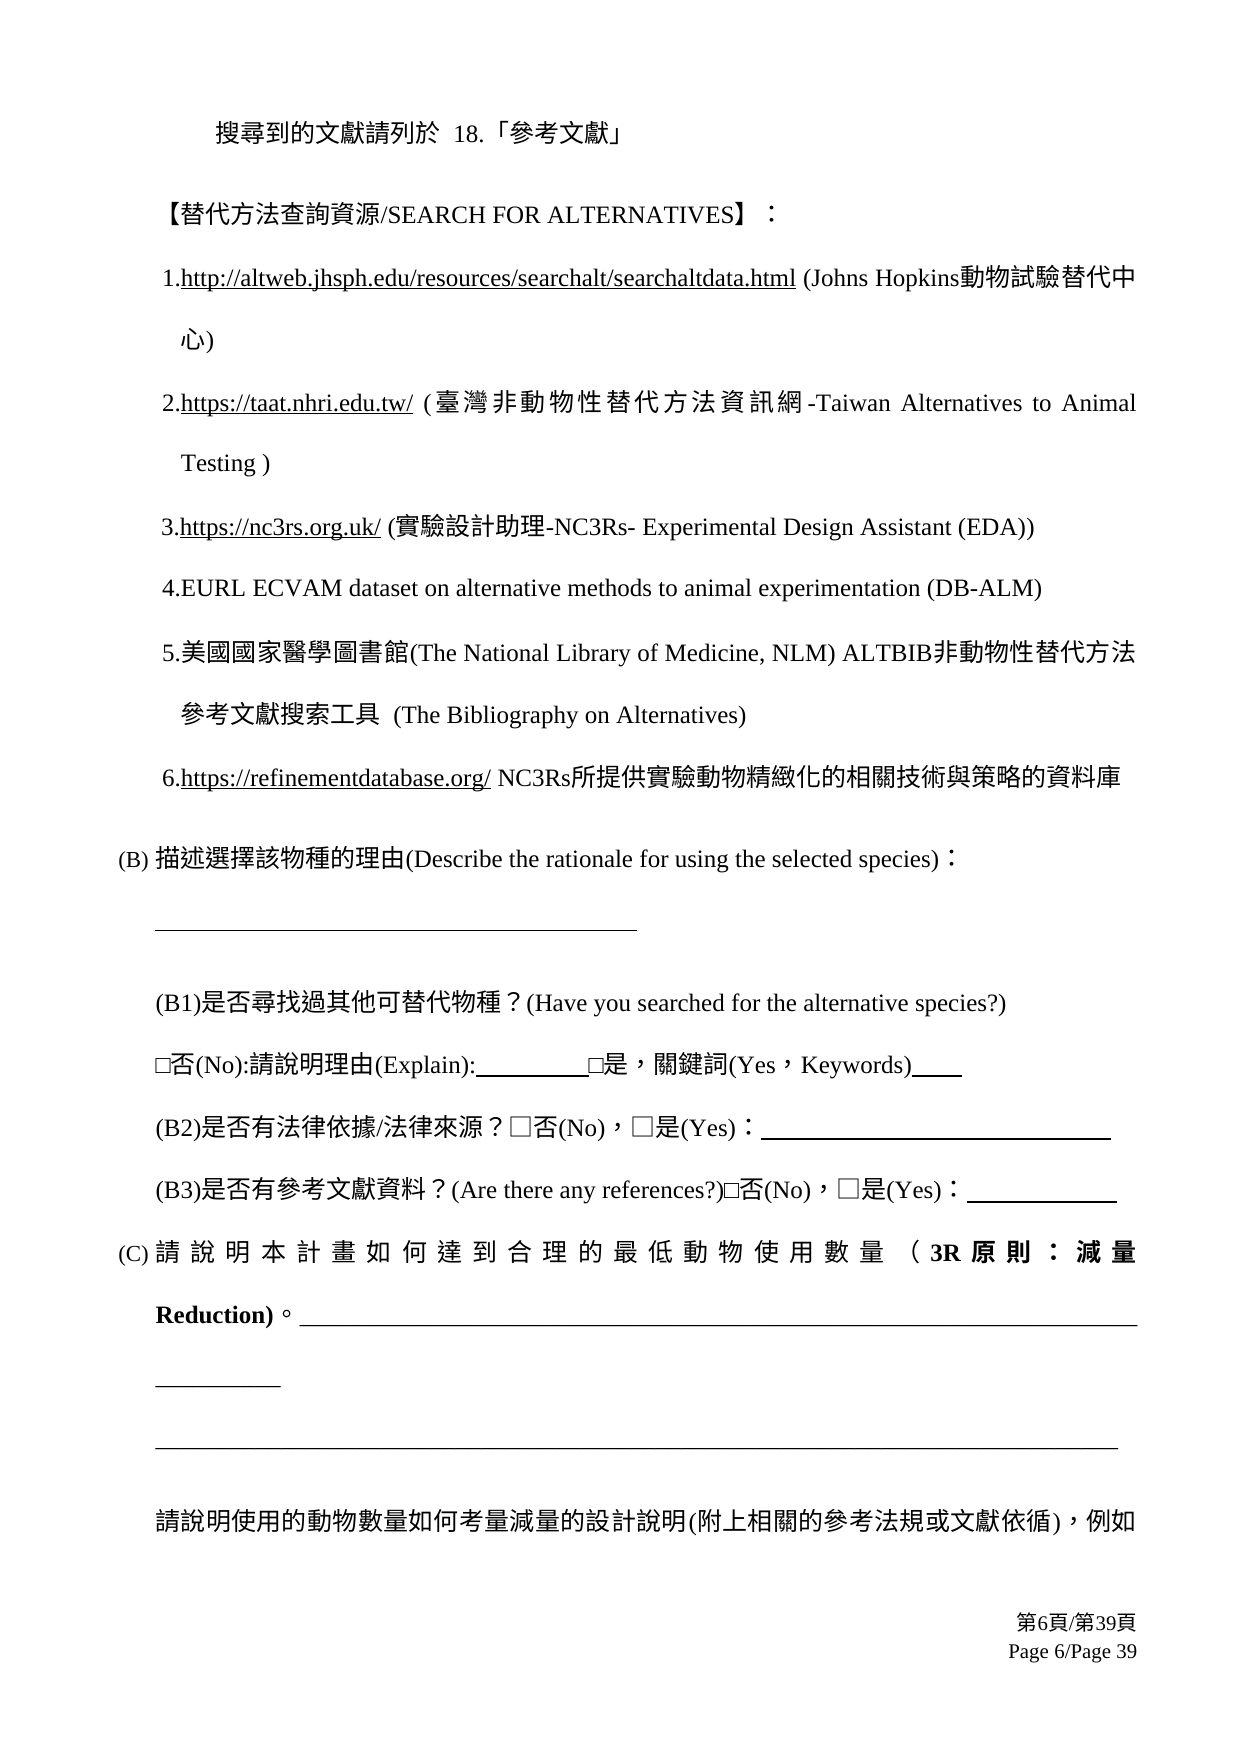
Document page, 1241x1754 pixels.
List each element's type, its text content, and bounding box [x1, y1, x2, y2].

list 請說明本計畫如何達到合理的最低動物使用數量（3R原則：減量Reduction)。_____________________________________________________________________________ [118, 1209, 1137, 1396]
text 1.http://altweb.jhsph.edu/resources/searchalt/searchaltdata.html (Johns Hopkins動物試驗替代中心) [162, 234, 1137, 359]
text _____________________________________________________________________________ [155, 1396, 1137, 1459]
list 描述選擇該物種的理由(Describe the rationale for using the selected species)： [118, 815, 1137, 877]
text 3.https://nc3rs.org.uk/ (實驗設計助理-NC3Rs- Experimental Design Assistant (EDA)) [118, 484, 1137, 546]
text 4.EURL ECVAM dataset on alternative methods to animal experimentation (DB-ALM) [162, 546, 1137, 609]
text 【替代方法查詢資源/SEARCH FOR ALTERNATIVES】： [155, 171, 1137, 234]
text 請說明使用的動物數量如何考量減量的設計說明(附上相關的參考法規或文獻依循)，例如 [155, 1477, 1137, 1540]
text 5.美國國家醫學圖書館(The National Library of Medicine, NLM) ALTBIB非動物性替代方法參考文獻搜索工具 (The Bibliography on Alternatives) [162, 609, 1137, 734]
text (B3)是否有參考文獻資料？(Are there any references?)□否(No)，□是(Yes)： [155, 1146, 1137, 1209]
text 搜尋到的文獻請列於 18.「參考文獻」 [156, 90, 1137, 152]
text (B2)是否有法律依據/法律來源？□否(No)，□是(Yes)： [155, 1084, 1137, 1146]
text 6.https://refinementdatabase.org/ NC3Rs所提供實驗動物精緻化的相關技術與策略的資料庫 [162, 734, 1137, 796]
text (B1)是否尋找過其他可替代物種？(Have you searched for the alternative species?) [155, 959, 1137, 1021]
text 2.https://taat.nhri.edu.tw/ (臺灣非動物性替代方法資訊網-Taiwan Alternatives to Animal Testing ) [162, 359, 1137, 484]
text □否(No):請說明理由(Explain): □是，關鍵詞(Yes，Keywords) [155, 1021, 1137, 1084]
